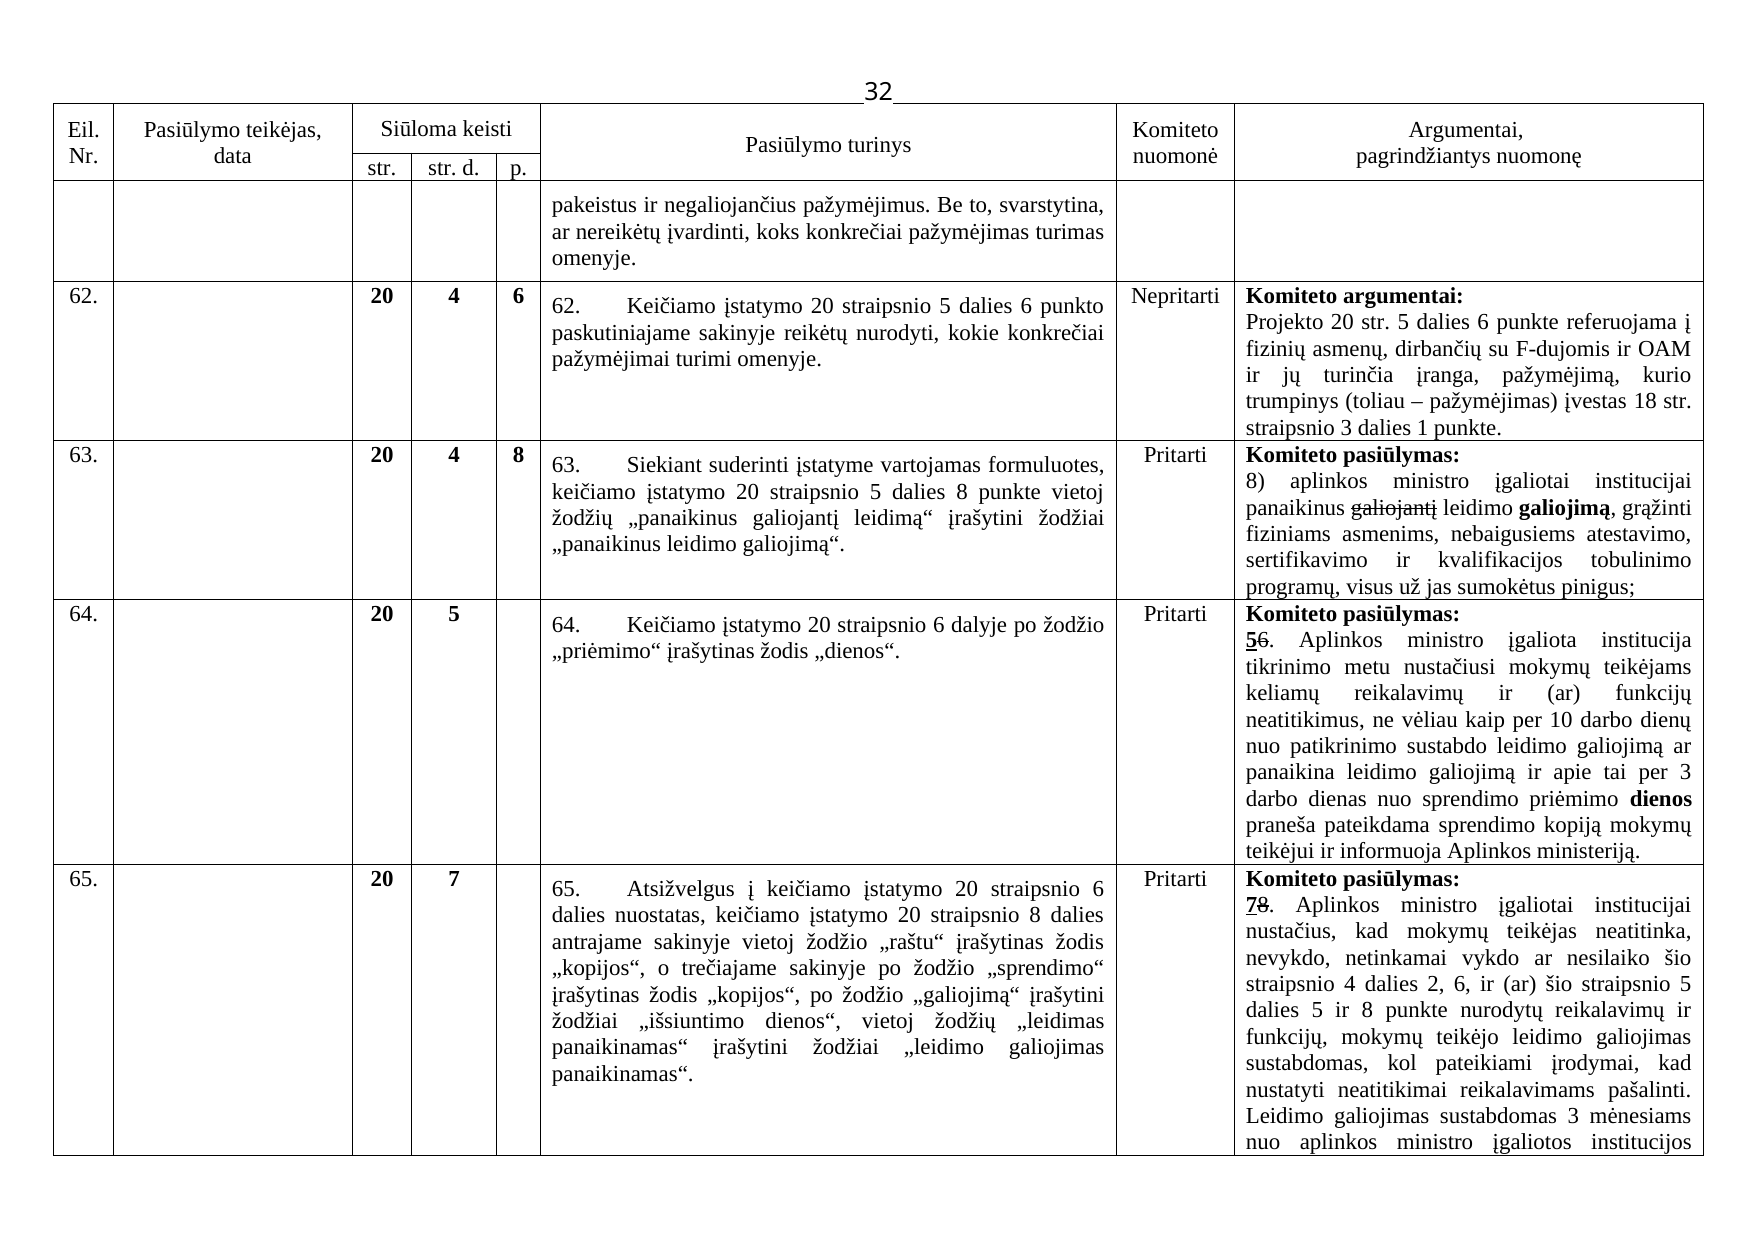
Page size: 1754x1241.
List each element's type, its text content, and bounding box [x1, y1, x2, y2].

table_cell 64. Keičiamo įstatymo 20 straipsnio 6 dalyje po žodžio „priėmimo“ įrašytinas žodis „dienos“. [541, 600, 1116, 864]
table_cell Pritarti [1117, 600, 1234, 864]
table_header Argumentai, pagrindžiantys nuomonę [1235, 104, 1703, 180]
table_cell [114, 600, 352, 864]
table_cell Komiteto pasiūlymas: 56. Aplinkos ministro įgaliota institucija tikrinimo metu nustačiusi mokymų teikėjams keliamų reikalavimų ir (ar) funkcijų neatitikimus, ne vėliau kaip per 10 darbo dienų nuo patikrinimo sustabdo leidimo galiojimą ar panaikina leidimo galiojimą ir apie tai per 3 darbo dienas nuo sprendimo priėmimo dienos praneša pateikdama sprendimo kopiją mokymų teikėjui ir informuoja Aplinkos ministeriją. [1235, 600, 1703, 864]
table_cell 4 [412, 441, 496, 599]
table_cell 8 [497, 441, 540, 599]
table_cell [114, 181, 352, 281]
table_cell 5 [412, 600, 496, 864]
table_cell 4 [412, 282, 496, 440]
table_cell [1235, 181, 1703, 281]
table_cell Komiteto pasiūlymas: 8) aplinkos ministro įgaliotai institucijai panaikinus galiojantį leidimo galiojimą, grąžinti fiziniams asmenims, nebaigusiems atestavimo, sertifikavimo ir kvalifikacijos tobulinimo programų, visus už jas sumokėtus pinigus; [1235, 441, 1703, 599]
table_cell p. [497, 154, 540, 180]
table_cell pakeistus ir negaliojančius pažymėjimus. Be to, svarstytina, ar nereikėtų įvardinti, koks konkrečiai pažymėjimas turimas omenyje. [541, 181, 1116, 281]
table_cell 62. Keičiamo įstatymo 20 straipsnio 5 dalies 6 punkto paskutiniajame sakinyje reikėtų nurodyti, kokie konkrečiai pažymėjimai turimi omenyje. [541, 282, 1116, 440]
table_cell Nepritarti [1117, 282, 1234, 440]
table_cell [412, 181, 496, 281]
table_header Eil. Nr. [54, 104, 113, 180]
table_cell 62. [54, 282, 113, 440]
table_cell str. [353, 154, 411, 180]
table_cell [497, 181, 540, 281]
table_cell 63. Siekiant suderinti įstatyme vartojamas formuluotes, keičiamo įstatymo 20 straipsnio 5 dalies 8 punkte vietoj žodžių „panaikinus galiojantį leidimą“ įrašytini žodžiai „panaikinus leidimo galiojimą“. [541, 441, 1116, 599]
table_header Pasiūlymo teikėjas, data [114, 104, 352, 180]
table_cell [497, 865, 540, 1155]
table_cell 20 [353, 282, 411, 440]
table_cell 20 [353, 441, 411, 599]
table_cell [114, 865, 352, 1155]
table_cell 65. [54, 865, 113, 1155]
table_cell Pritarti [1117, 441, 1234, 599]
table_cell [353, 181, 411, 281]
table_cell [114, 441, 352, 599]
table_cell 20 [353, 600, 411, 864]
table_cell [54, 181, 113, 281]
table_cell Pritarti [1117, 865, 1234, 1155]
table_cell 65. Atsižvelgus į keičiamo įstatymo 20 straipsnio 6 dalies nuostatas, keičiamo įstatymo 20 straipsnio 8 dalies antrajame sakinyje vietoj žodžio „raštu“ įrašytinas žodis „kopijos“, o trečiajame sakinyje po žodžio „sprendimo“ įrašytinas žodis „kopijos“, po žodžio „galiojimą“ įrašytini žodžiai „išsiuntimo dienos“, vietoj žodžių „leidimas panaikinamas“ įrašytini žodžiai „leidimo galiojimas panaikinamas“. [541, 865, 1116, 1155]
table_cell Komiteto argumentai: Projekto 20 str. 5 dalies 6 punkte referuojama į fizinių asmenų, dirbančių su F-dujomis ir OAM ir jų turinčia įranga, pažymėjimą, kurio trumpinys (toliau – pažymėjimas) įvestas 18 str. straipsnio 3 dalies 1 punkte. [1235, 282, 1703, 440]
table_cell [497, 600, 540, 864]
table_header Komiteto nuomonė [1117, 104, 1234, 180]
table_cell 6 [497, 282, 540, 440]
table_cell [114, 282, 352, 440]
table_cell str. d. [412, 154, 496, 180]
table_header Siūloma keisti [353, 104, 540, 152]
table_cell Komiteto pasiūlymas: 78. Aplinkos ministro įgaliotai institucijai nustačius, kad mokymų teikėjas neatitinka, nevykdo, netinkamai vykdo ar nesilaiko šio straipsnio 4 dalies 2, 6, ir (ar) šio straipsnio 5 dalies 5 ir 8 punkte nurodytų reikalavimų ir funkcijų, mokymų teikėjo leidimo galiojimas sustabdomas, kol pateikiami įrodymai, kad nustatyti neatitikimai reikalavimams pašalinti. Leidimo galiojimas sustabdomas 3 mėnesiams nuo aplinkos ministro įgaliotos institucijos [1235, 865, 1703, 1155]
table_header Pasiūlymo turinys [541, 104, 1116, 180]
table_cell 7 [412, 865, 496, 1155]
table_cell 64. [54, 600, 113, 864]
table_cell 20 [353, 865, 411, 1155]
table_cell 63. [54, 441, 113, 599]
table_cell [1117, 181, 1234, 281]
